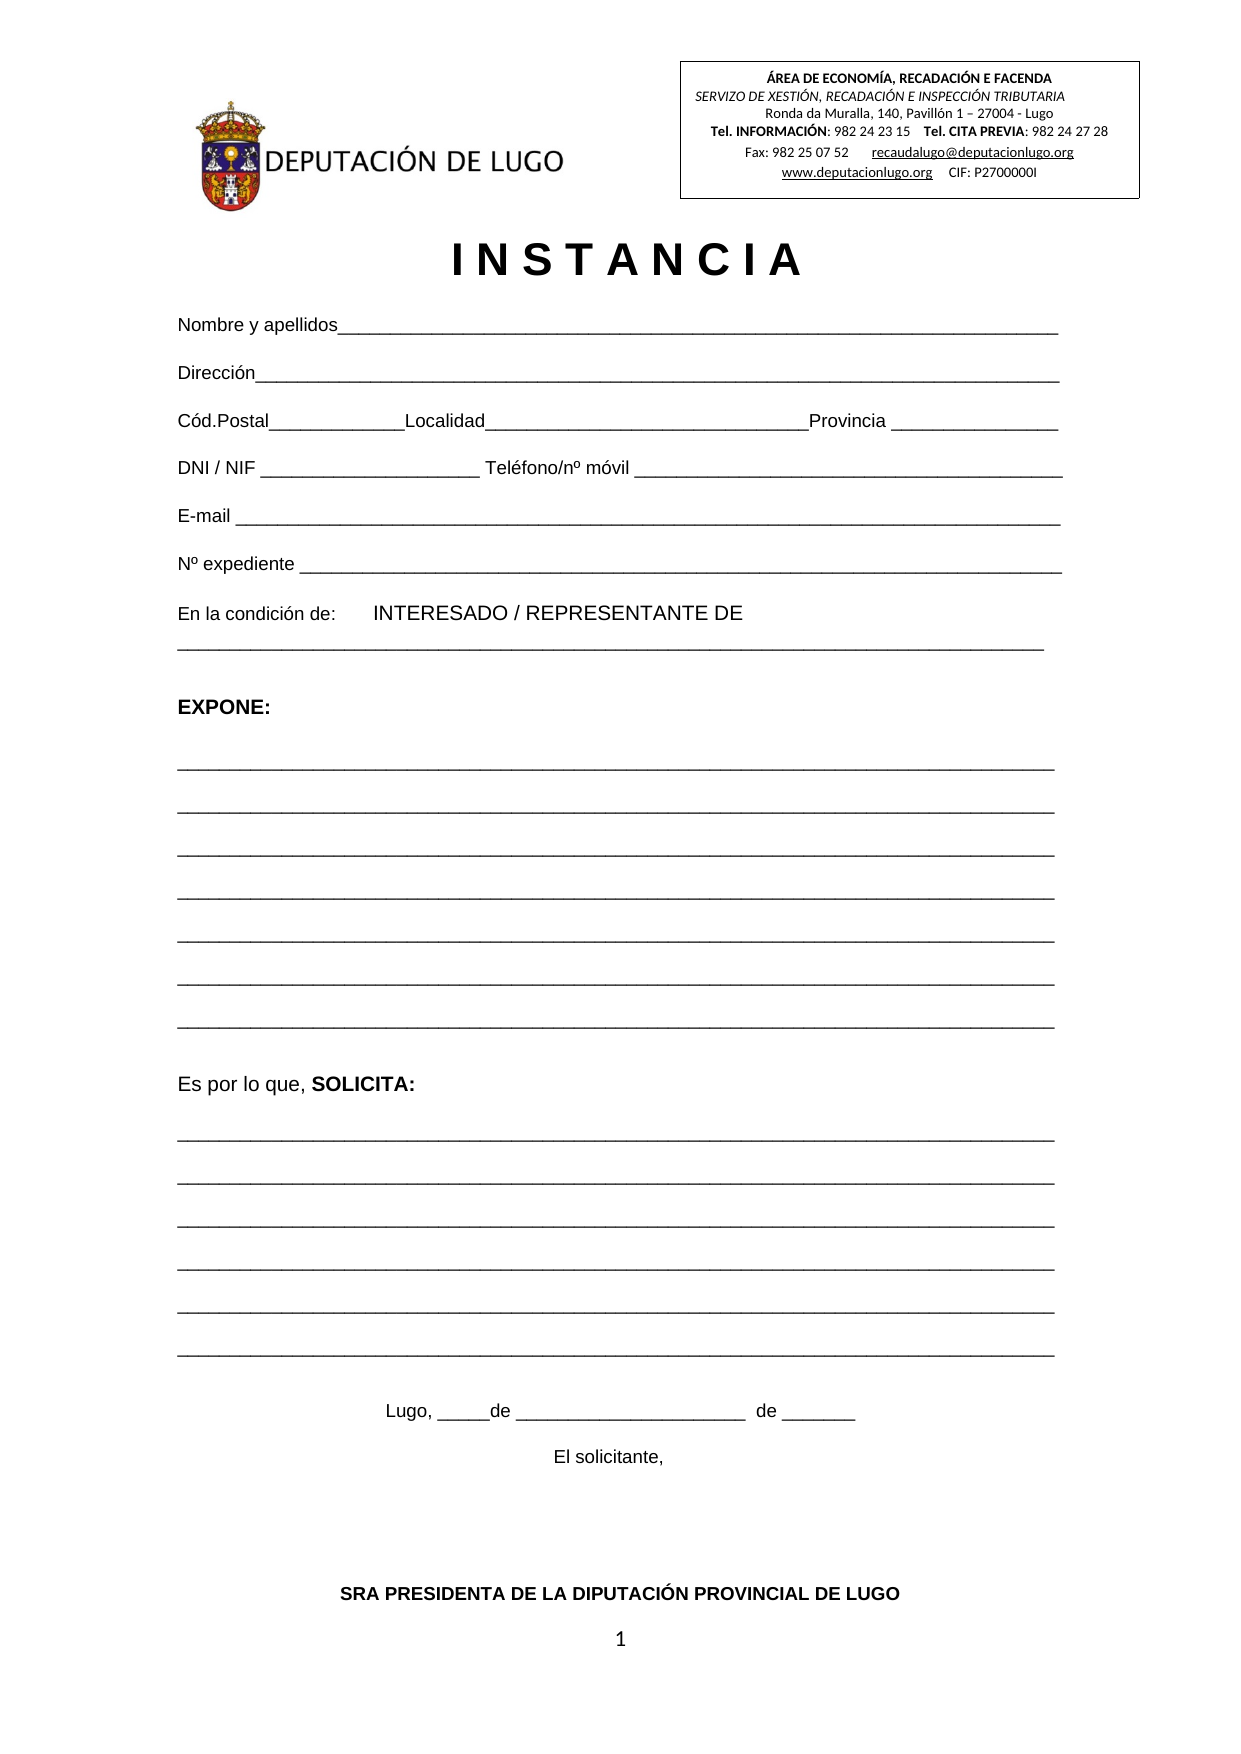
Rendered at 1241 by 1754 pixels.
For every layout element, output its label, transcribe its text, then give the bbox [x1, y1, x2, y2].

text En la condición de: INTERESADO / REPRESENTANTE DE ___________________________________________________________________________________ [177, 600, 1063, 651]
text El solicitante, [251, 1446, 1063, 1467]
text I N S T A N C I A [177, 233, 1063, 285]
text Nombre y apellidos_____________________________________________________________________ [177, 314, 1063, 336]
picture [192, 98, 572, 218]
text Lugo, _____de ______________________ de _______ [177, 1400, 1063, 1422]
text ____________________________________________________________________________________________________________________________________________________________________________________________________________________________________________________________________________________________________________________________________________________________________________________________________________________________________________________________________________________________________________________________________________________________________________________________________________ [177, 749, 1063, 1030]
text E-mail _______________________________________________________________________________ [177, 505, 1063, 526]
text EXPONE: [177, 695, 1063, 719]
text DNI / NIF _____________________ Teléfono/nº móvil _________________________________________ [177, 457, 1063, 479]
text Dirección_____________________________________________________________________________ [177, 362, 1063, 383]
text Es por lo que, SOLICITA: [177, 1072, 1063, 1096]
text SRA PRESIDENTA DE LA DIPUTACIÓN PROVINCIAL DE LUGO [177, 1582, 1063, 1604]
text Cód.Postal_____________Localidad_______________________________Provincia ________________ [177, 409, 1063, 431]
text Nº expediente _________________________________________________________________________ [177, 553, 1063, 574]
text ________________________________________________________________________________________________________________________________________________________________________________________________________________________________________________________________________________________________________________________________________________________________________________________________________________________________________________________________________________________________________________________ [177, 1120, 1063, 1358]
